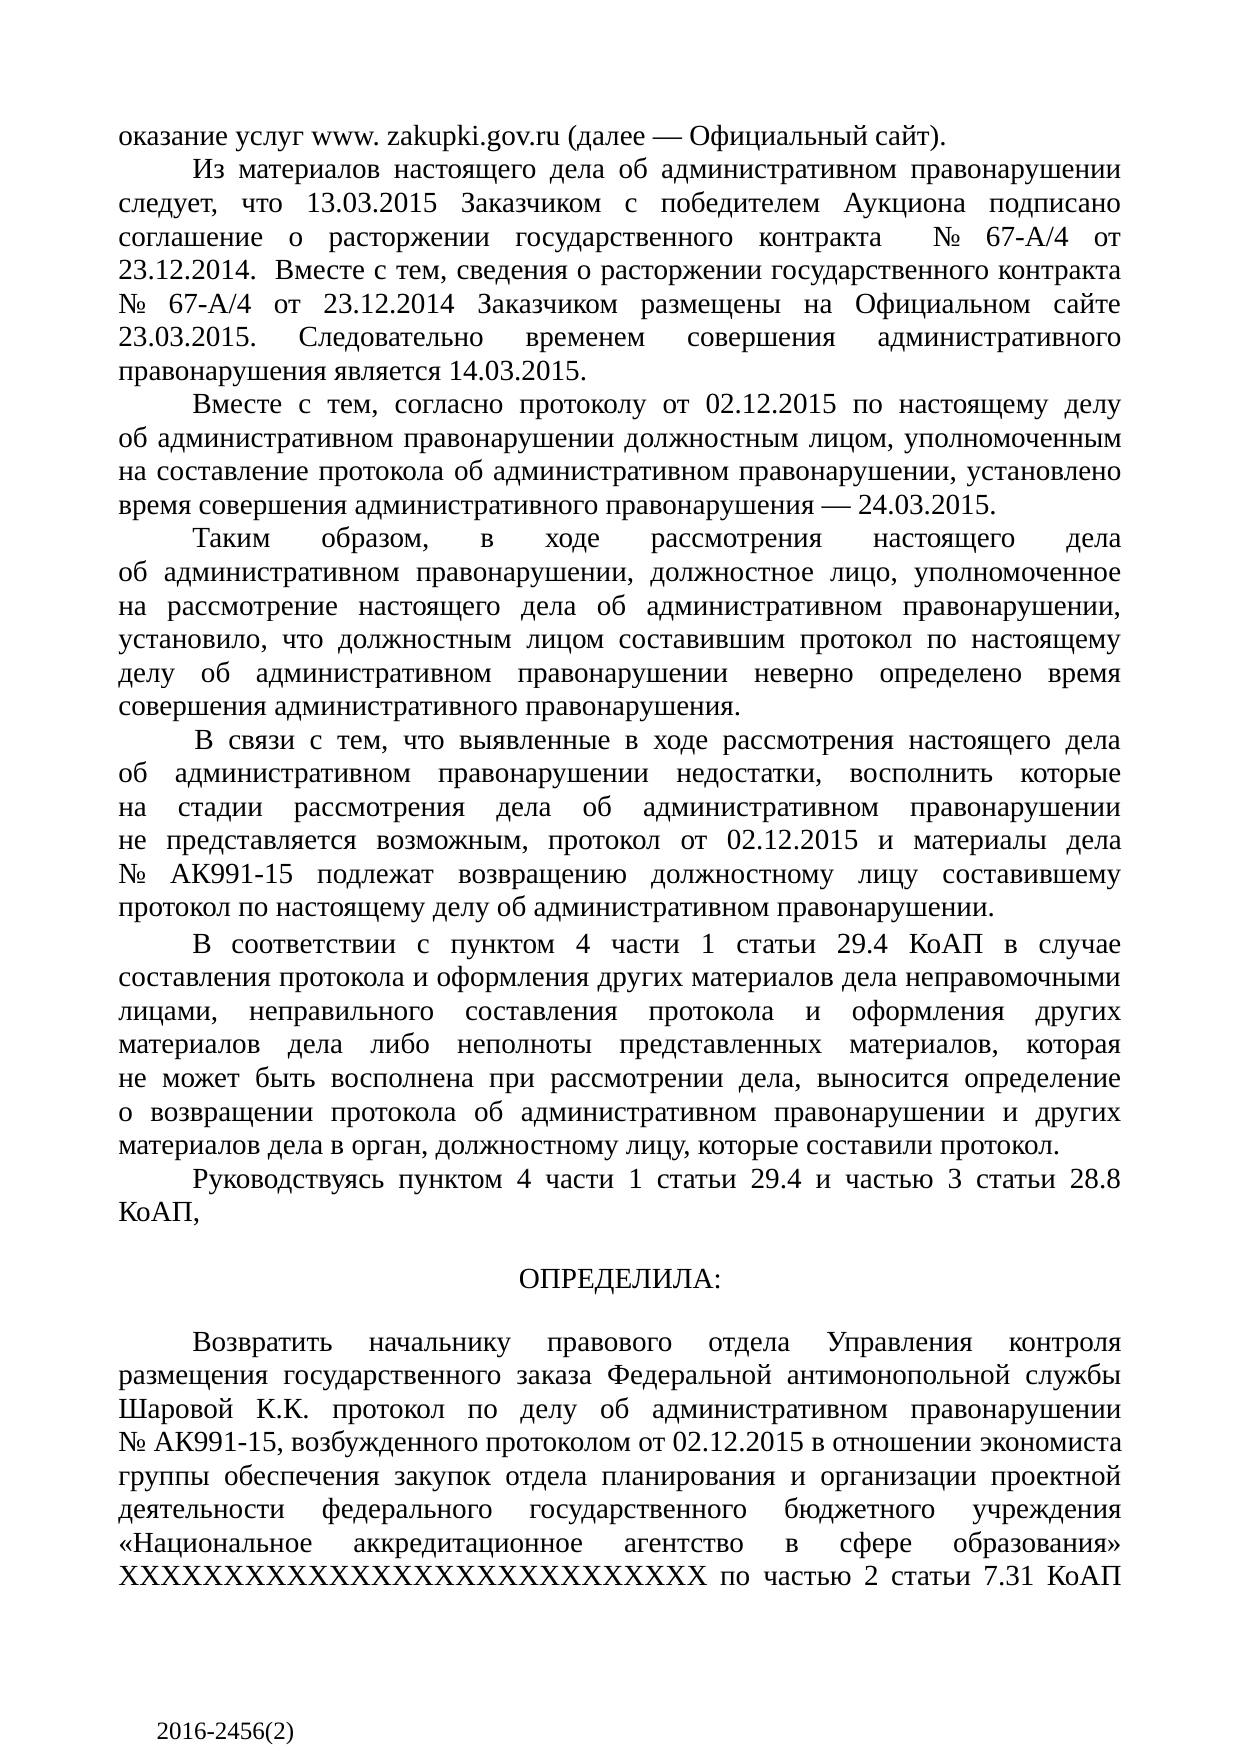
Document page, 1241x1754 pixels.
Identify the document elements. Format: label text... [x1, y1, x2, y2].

text Вместе с тем, согласно протоколу от 02.12.2015 по настоящему делу об административном правонарушении должностным лицом, уполномоченным на составление протокола об административном правонарушении, установлено время совершения административного правонарушения — 24.03.2015. [118, 386, 1122, 521]
text Руководствуясь пунктом 4 части 1 статьи 29.4 и частью 3 статьи 28.8 КоАП, [118, 1161, 1122, 1228]
text Из материалов настоящего дела об административном правонарушении следует, что 13.03.2015 Заказчиком с победителем Аукциона подписано соглашение о расторжении государственного контракта № 67-А/4 от 23.12.2014. Вместе с тем, сведения о расторжении государственного контракта № 67-А/4 от 23.12.2014 Заказчиком размещены на Официальном сайте 23.03.2015. Следовательно временем совершения административного правонарушения является 14.03.2015. [118, 152, 1122, 386]
text В соответствии с пунктом 4 части 1 статьи 29.4 КоАП в случае составления протокола и оформления других материалов дела неправомочными лицами, неправильного составления протокола и оформления других материалов дела либо неполноты представленных материалов, которая не может быть восполнена при рассмотрении дела, выносится определение о возвращении протокола об административном правонарушении и других материалов дела в орган, должностному лицу, которые составили протокол. [118, 926, 1122, 1161]
text В связи с тем, что выявленные в ходе рассмотрения настоящего дела об административном правонарушении недостатки, восполнить которые на стадии рассмотрения дела об административном правонарушении не представляется возможным, протокол от 02.12.2015 и материалы дела № АК991-15 подлежат возвращению должностному лицу составившему протокол по настоящему делу об административном правонарушении. [118, 722, 1122, 923]
text ОПРЕДЕЛИЛА: [118, 1261, 1122, 1295]
text Таким образом, в ходе рассмотрения настоящего дела об административном правонарушении, должностное лицо, уполномоченное на рассмотрение настоящего дела об административном правонарушении, установило, что должностным лицом составившим протокол по настоящему делу об административном правонарушении неверно определено время совершения административного правонарушения. [118, 521, 1122, 722]
text Возвратить начальнику правового отдела Управления контроля размещения государственного заказа Федеральной антимонопольной службы Шаровой К.К. протокол по делу об административном правонарушении № АК991-15, возбужденного протоколом от 02.12.2015 в отношении экономиста группы обеспечения закупок отдела планирования и организации проектной деятельности федерального государственного бюджетного учреждения «Национальное аккредитационное агентство в сфере образования» XXXXXXXXXXXXXXXXXXXXXXXXXXXX по частью 2 статьи 7.31 КоАП [118, 1324, 1122, 1592]
text оказание услуг www. zakupki.gov.ru (далее — Официальный сайт). [118, 118, 1122, 152]
